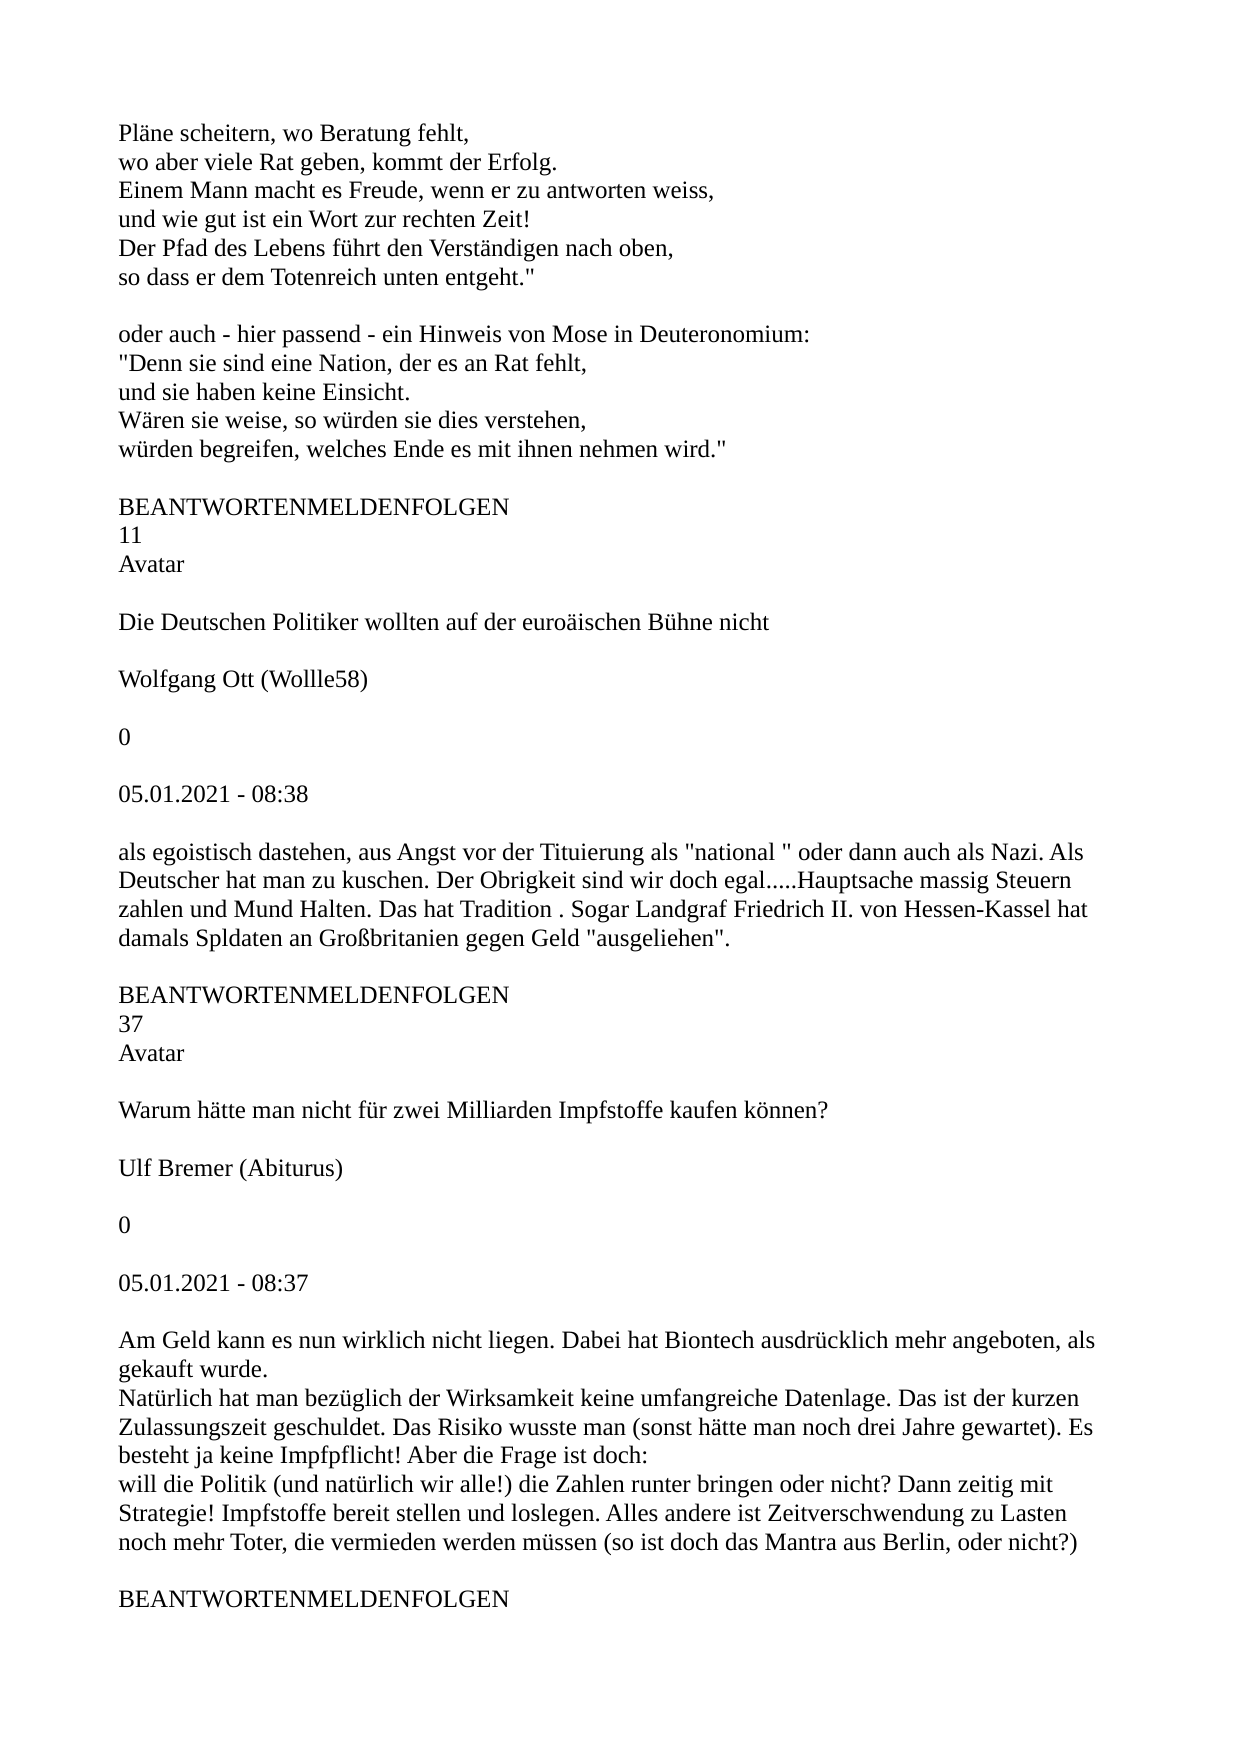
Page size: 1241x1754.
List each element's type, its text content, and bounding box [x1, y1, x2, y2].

text oder auch - hier passend - ein Hinweis von Mose in Deuteronomium: [118, 319, 1122, 348]
text Die Deutschen Politiker wollten auf der euroäischen Bühne nicht [118, 607, 1122, 636]
text Wolfgang Ott (Wollle58) [118, 664, 1122, 693]
text als egoistisch dastehen, aus Angst vor der Tituierung als "national " oder dann auch als Nazi. Als Deutscher hat man zu kuschen. Der Obrigkeit sind wir doch egal.....Hauptsache massig Steuern zahlen und Mund Halten. Das hat Tradition . Sogar Landgraf Friedrich II. von Hessen-Kassel hat damals Spldaten an Großbritanien gegen Geld "ausgeliehen". [118, 837, 1122, 952]
text so dass er dem Totenreich unten entgeht." [118, 262, 1122, 291]
text 05.01.2021 - 08:37 [118, 1268, 1122, 1297]
text 37 [118, 1009, 1122, 1038]
text würden begreifen, welches Ende es mit ihnen nehmen wird." [118, 434, 1122, 463]
text "Denn sie sind eine Nation, der es an Rat fehlt, [118, 348, 1122, 377]
text Warum hätte man nicht für zwei Milliarden Impfstoffe kaufen können? [118, 1096, 1122, 1124]
text Am Geld kann es nun wirklich nicht liegen. Dabei hat Biontech ausdrücklich mehr angeboten, als gekauft wurde. [118, 1326, 1122, 1383]
text 0 [118, 1211, 1122, 1239]
text BEANTWORTENMELDENFOLGEN [118, 1584, 1122, 1613]
text Avatar [118, 549, 1122, 578]
text und sie haben keine Einsicht. [118, 377, 1122, 406]
text und wie gut ist ein Wort zur rechten Zeit! [118, 204, 1122, 233]
text Natürlich hat man bezüglich der Wirksamkeit keine umfangreiche Datenlage. Das ist der kurzen Zulassungszeit geschuldet. Das Risiko wusste man (sonst hätte man noch drei Jahre gewartet). Es besteht ja keine Impfpflicht! Aber die Frage ist doch: [118, 1383, 1122, 1469]
text Avatar [118, 1038, 1122, 1067]
text Pläne scheitern, wo Beratung fehlt, [118, 118, 1122, 147]
text Der Pfad des Lebens führt den Verständigen nach oben, [118, 233, 1122, 262]
text Wären sie weise, so würden sie dies verstehen, [118, 406, 1122, 434]
text 11 [118, 521, 1122, 549]
text 05.01.2021 - 08:38 [118, 779, 1122, 808]
text BEANTWORTENMELDENFOLGEN [118, 981, 1122, 1009]
text Einem Mann macht es Freude, wenn er zu antworten weiss, [118, 176, 1122, 204]
text Ulf Bremer (Abiturus) [118, 1153, 1122, 1182]
text 0 [118, 722, 1122, 751]
text BEANTWORTENMELDENFOLGEN [118, 492, 1122, 521]
text will die Politik (und natürlich wir alle!) die Zahlen runter bringen oder nicht? Dann zeitig mit Strategie! Impfstoffe bereit stellen und loslegen. Alles andere ist Zeitverschwendung zu Lasten noch mehr Toter, die vermieden werden müssen (so ist doch das Mantra aus Berlin, oder nicht?) [118, 1469, 1122, 1556]
text wo aber viele Rat geben, kommt der Erfolg. [118, 147, 1122, 176]
